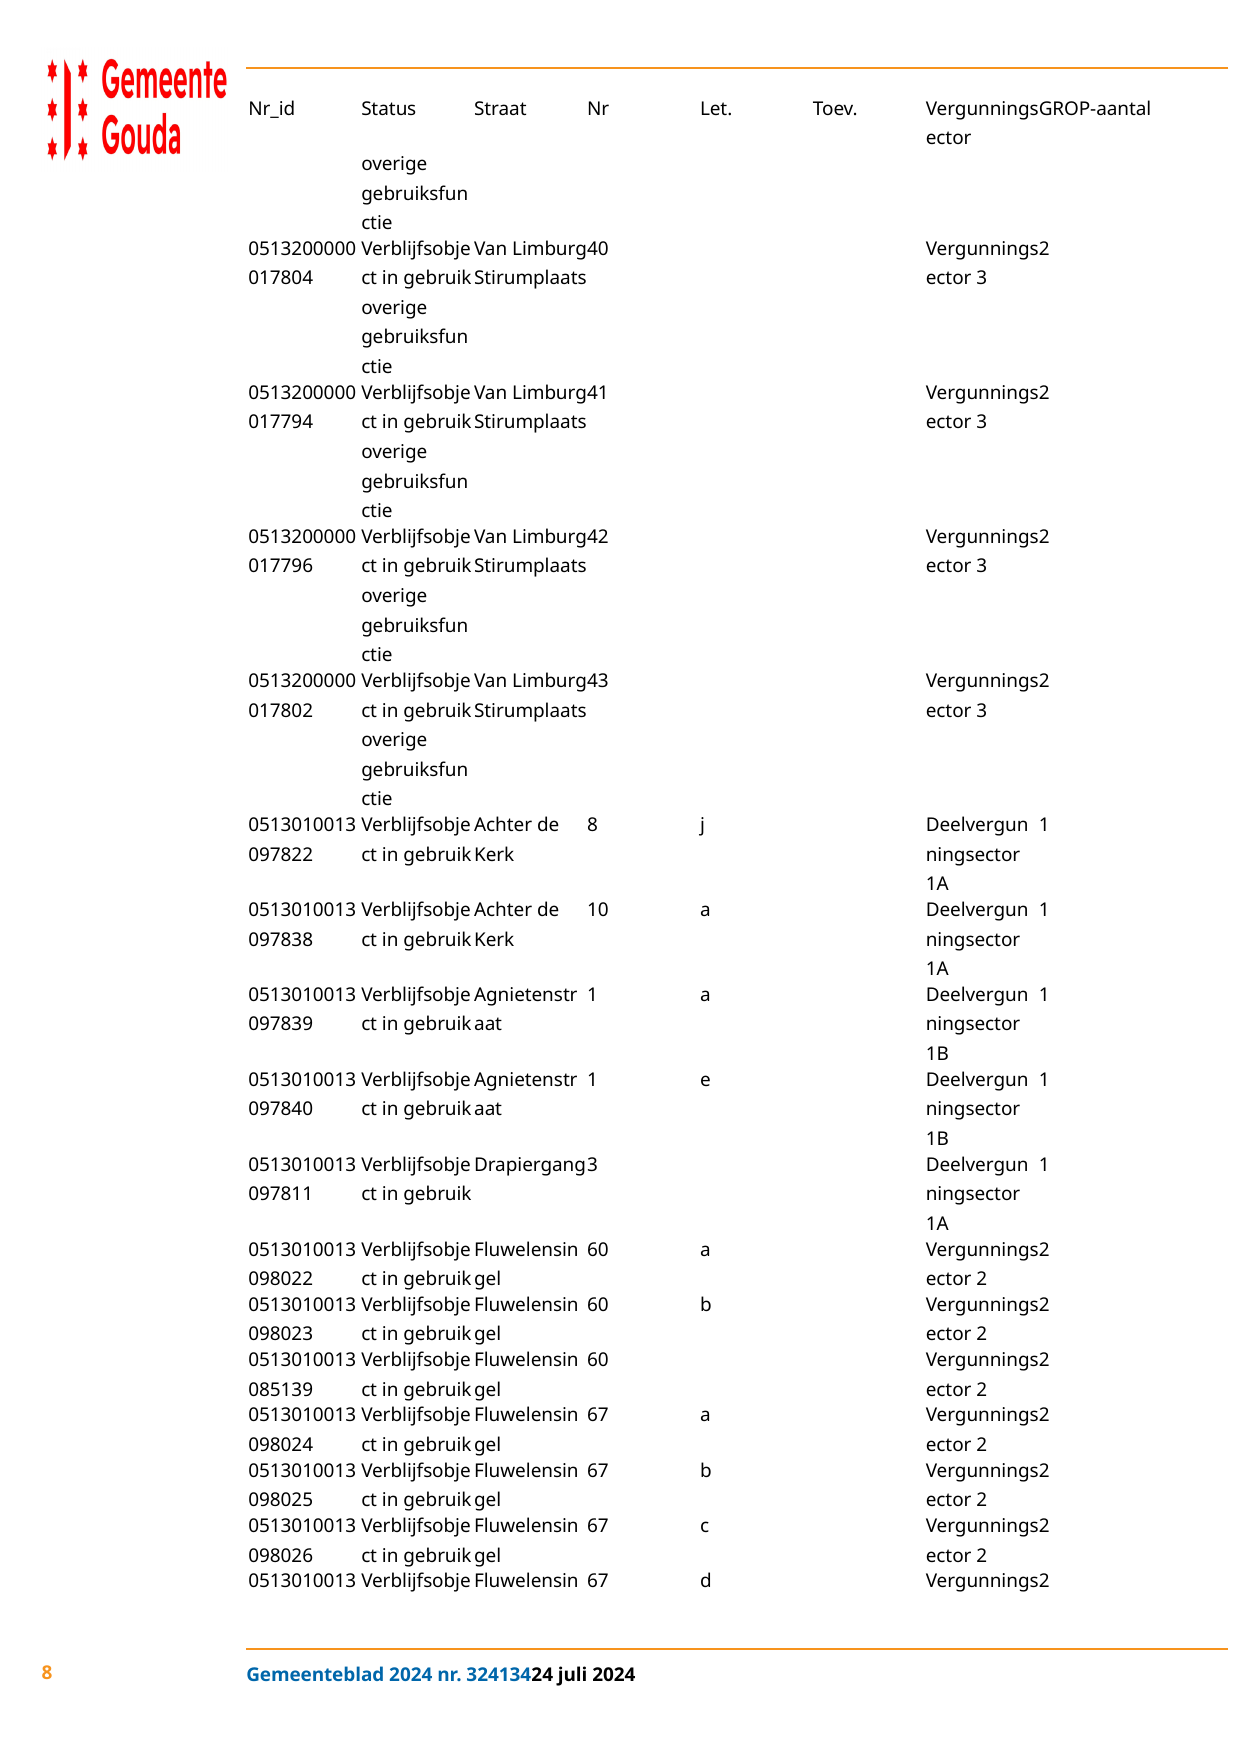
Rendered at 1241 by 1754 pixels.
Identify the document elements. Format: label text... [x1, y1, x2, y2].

table_cell 0513200000017794 [248, 379, 361, 523]
table_cell 60 [587, 1236, 700, 1291]
table_cell [813, 1512, 926, 1568]
table_cell Verblijfsobje [361, 1568, 474, 1593]
table_cell 2 [1039, 667, 1152, 811]
table_cell Deelvergunningsector 1A [926, 811, 1038, 896]
table_cell 2 [1039, 1236, 1152, 1291]
table_cell Verblijfsobject in gebruik [361, 1291, 474, 1346]
table_cell 0513010013097822 [248, 811, 361, 896]
table_cell Verblijfsobject in gebruik [361, 1457, 474, 1512]
table_header Let. [700, 95, 813, 150]
table_cell Verblijfsobject in gebruik [361, 1346, 474, 1402]
table_cell Van Limburg Stirumplaats [474, 667, 587, 811]
table_cell 3 [587, 1151, 700, 1236]
table_cell 8 [587, 811, 700, 896]
table_cell e [700, 1066, 813, 1151]
table_cell Verblijfsobject in gebruik [361, 1402, 474, 1457]
table_cell Verblijfsobject in gebruik overige gebruiksfunctie [361, 667, 474, 811]
table_cell c [700, 1512, 813, 1568]
table_cell a [700, 1236, 813, 1291]
table_cell Fluwelensingel [474, 1291, 587, 1346]
table_cell [700, 667, 813, 811]
table_cell 67 [587, 1402, 700, 1457]
table_cell 1 [587, 981, 700, 1066]
table_cell 10 [587, 896, 700, 981]
table_cell [700, 523, 813, 667]
table_cell [700, 235, 813, 379]
table_cell [700, 150, 813, 235]
table_cell 0513010013098023 [248, 1291, 361, 1346]
table_cell 67 [587, 1568, 700, 1593]
table_cell Drapiergang [474, 1151, 587, 1236]
table_cell Verblijfsobject in gebruik overige gebruiksfunctie [361, 523, 474, 667]
table_cell Fluwelensingel [474, 1402, 587, 1457]
table_cell Deelvergunningsector 1B [926, 981, 1038, 1066]
table_cell Vergunningsector 2 [926, 1457, 1038, 1512]
table_cell Vergunningsector 2 [926, 1346, 1038, 1402]
table_cell [700, 1346, 813, 1402]
table_cell [1039, 150, 1152, 235]
table_cell Achter de Kerk [474, 811, 587, 896]
table_cell 2 [1039, 1568, 1152, 1593]
table_cell Verblijfsobject in gebruik [361, 1151, 474, 1236]
table_cell 60 [587, 1346, 700, 1402]
table_cell 1 [1039, 1066, 1152, 1151]
table_cell 43 [587, 667, 700, 811]
table_cell 0513200000017796 [248, 523, 361, 667]
table_cell [813, 1346, 926, 1402]
table_cell 42 [587, 523, 700, 667]
table_cell 0513010013097840 [248, 1066, 361, 1151]
table_cell [700, 1151, 813, 1236]
table_cell Verblijfsobject in gebruik [361, 1236, 474, 1291]
table_cell 2 [1039, 1512, 1152, 1568]
table_cell Deelvergunningsector 1A [926, 1151, 1038, 1236]
table_cell 0513010013097839 [248, 981, 361, 1066]
table_cell [813, 523, 926, 667]
table_cell 0513010013 [248, 1568, 361, 1593]
table_cell [813, 981, 926, 1066]
table_cell [813, 1291, 926, 1346]
table_cell Achter de Kerk [474, 896, 587, 981]
table_cell 67 [587, 1457, 700, 1512]
table_cell Vergunningsector 2 [926, 1568, 1038, 1593]
table_cell overige gebruiksfunctie [361, 150, 474, 235]
table_cell Van Limburg Stirumplaats [474, 379, 587, 523]
table_cell Vergunningsector 3 [926, 523, 1038, 667]
table_cell Verblijfsobject in gebruik overige gebruiksfunctie [361, 379, 474, 523]
table_cell [474, 150, 587, 235]
table_cell 1 [1039, 896, 1152, 981]
table_cell [248, 150, 361, 235]
table_cell Vergunningsector 3 [926, 235, 1038, 379]
table_cell 0513010013098024 [248, 1402, 361, 1457]
table_cell a [700, 1402, 813, 1457]
table_cell Agnietenstraat [474, 1066, 587, 1151]
table_cell j [700, 811, 813, 896]
table_cell Verblijfsobject in gebruik [361, 981, 474, 1066]
picture [41, 47, 231, 172]
table_cell [926, 150, 1038, 235]
table_cell 2 [1039, 1402, 1152, 1457]
table_header Toev. [813, 95, 926, 150]
table_cell [813, 1151, 926, 1236]
table_cell [813, 1066, 926, 1151]
table_cell Verblijfsobject in gebruik [361, 1512, 474, 1568]
table_cell 1 [1039, 981, 1152, 1066]
table_cell Fluwelensingel [474, 1236, 587, 1291]
table_cell 2 [1039, 523, 1152, 667]
table_header Nr_id [248, 95, 361, 150]
table_cell Vergunningsector 2 [926, 1402, 1038, 1457]
table_cell [813, 896, 926, 981]
table_cell [587, 150, 700, 235]
table_cell Vergunningsector 3 [926, 379, 1038, 523]
table_header Status [361, 95, 474, 150]
table_cell 1 [1039, 811, 1152, 896]
table_cell Vergunningsector 2 [926, 1291, 1038, 1346]
table_cell Verblijfsobject in gebruik [361, 811, 474, 896]
table_header GROP-aantal [1039, 95, 1152, 150]
table_cell Agnietenstraat [474, 981, 587, 1066]
table_cell 40 [587, 235, 700, 379]
table_cell Verblijfsobject in gebruik overige gebruiksfunctie [361, 235, 474, 379]
table_cell [813, 150, 926, 235]
table_cell [813, 1568, 926, 1593]
table_cell 60 [587, 1291, 700, 1346]
table_cell b [700, 1291, 813, 1346]
table_cell Verblijfsobject in gebruik [361, 896, 474, 981]
table_cell [700, 379, 813, 523]
table_cell Fluwelensingel [474, 1346, 587, 1402]
table_cell 41 [587, 379, 700, 523]
table_cell 0513010013097811 [248, 1151, 361, 1236]
table_cell 0513010013098025 [248, 1457, 361, 1512]
table_cell [813, 379, 926, 523]
table_cell 0513010013098022 [248, 1236, 361, 1291]
table_cell 0513010013085139 [248, 1346, 361, 1402]
table_cell [813, 667, 926, 811]
table_header Nr [587, 95, 700, 150]
table_cell 1 [1039, 1151, 1152, 1236]
table_cell d [700, 1568, 813, 1593]
table_cell Deelvergunningsector 1A [926, 896, 1038, 981]
table_cell 2 [1039, 1346, 1152, 1402]
table_cell 0513200000017802 [248, 667, 361, 811]
table_cell 1 [587, 1066, 700, 1151]
table_cell 2 [1039, 1291, 1152, 1346]
table_cell Vergunningsector 3 [926, 667, 1038, 811]
table_cell Vergunningsector 2 [926, 1236, 1038, 1291]
table_cell 0513010013098026 [248, 1512, 361, 1568]
table_cell a [700, 981, 813, 1066]
table_header Straat [474, 95, 587, 150]
table_cell Fluwelensingel [474, 1457, 587, 1512]
table_cell [813, 235, 926, 379]
table_cell Fluwelensin [474, 1568, 587, 1593]
table_cell 2 [1039, 1457, 1152, 1512]
table_cell [813, 1457, 926, 1512]
table_cell 67 [587, 1512, 700, 1568]
table_cell Deelvergunningsector 1B [926, 1066, 1038, 1151]
table_cell 2 [1039, 235, 1152, 379]
table_cell [813, 1402, 926, 1457]
table_header Vergunningsector [926, 95, 1038, 150]
table_cell [813, 811, 926, 896]
table_cell Van Limburg Stirumplaats [474, 235, 587, 379]
table_cell Verblijfsobject in gebruik [361, 1066, 474, 1151]
table_cell 0513200000017804 [248, 235, 361, 379]
table_cell [813, 1236, 926, 1291]
table_cell Fluwelensingel [474, 1512, 587, 1568]
table_cell b [700, 1457, 813, 1512]
table_cell Van Limburg Stirumplaats [474, 523, 587, 667]
table_cell Vergunningsector 2 [926, 1512, 1038, 1568]
table_cell 2 [1039, 379, 1152, 523]
table_cell 0513010013097838 [248, 896, 361, 981]
table_cell a [700, 896, 813, 981]
